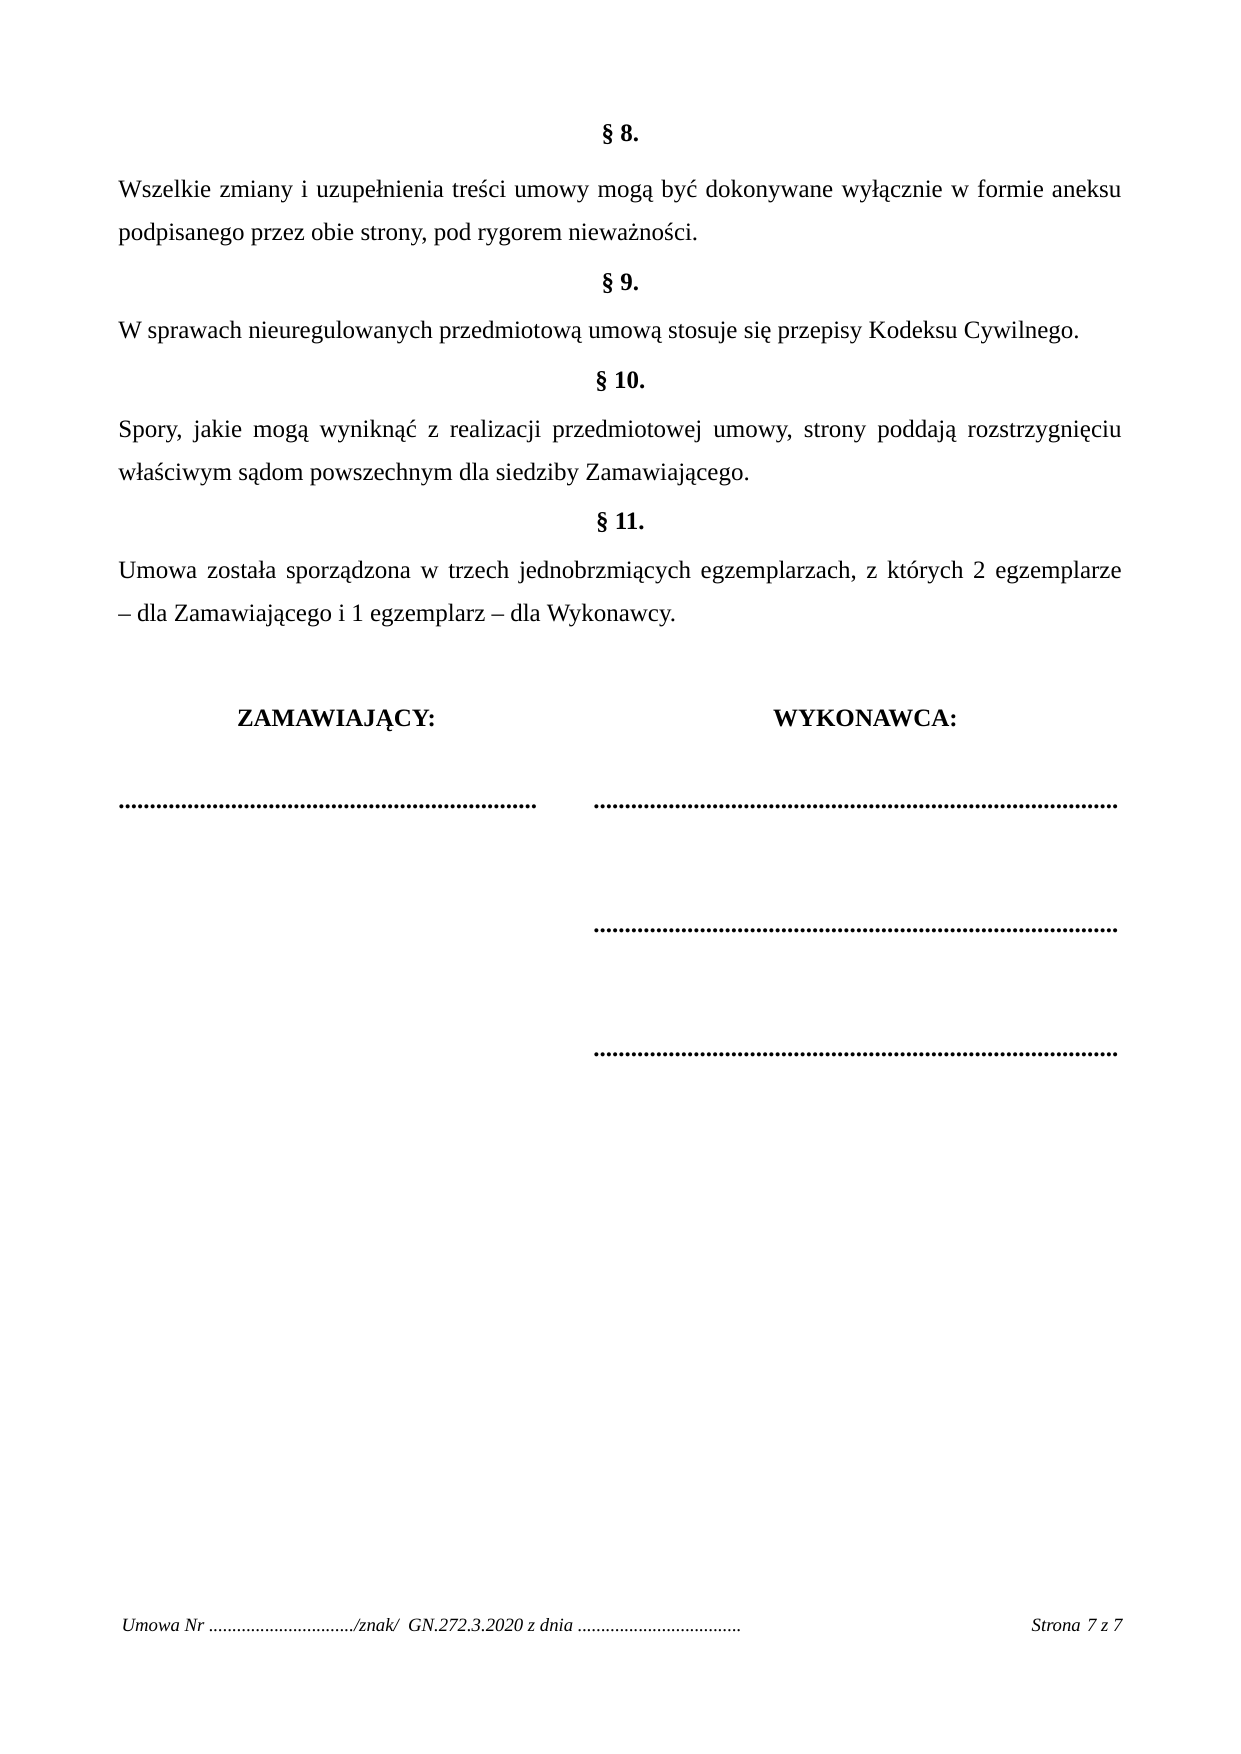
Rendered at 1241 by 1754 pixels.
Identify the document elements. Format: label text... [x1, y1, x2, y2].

subtitle § 9. [118, 267, 1122, 295]
text ................................................................... .................................................................................... [118, 785, 1122, 814]
text Umowa została sporządzona w trzech jednobrzmiących egzemplarzach, z których 2 egzemplarze – dla Zamawiającego i 1 egzemplarz – dla Wykonawcy. [118, 555, 1122, 627]
subtitle § 10. [118, 365, 1122, 393]
text W sprawach nieuregulowanych przedmiotową umową stosuje się przepisy Kodeksu Cywilnego. [118, 316, 1122, 344]
subtitle § 8. [118, 118, 1122, 147]
text Wszelkie zmiany i uzupełnienia treści umowy mogą być dokonywane wyłącznie w formie aneksu podpisanego przez obie strony, pod rygorem nieważności. [118, 174, 1122, 246]
text .................................................................................... [118, 1033, 1122, 1062]
text Spory, jakie mogą wyniknąć z realizacji przedmiotowej umowy, strony poddają rozstrzygnięciu właściwym sądom powszechnym dla siedziby Zamawiającego. [118, 414, 1122, 486]
text .................................................................................... [118, 909, 1122, 938]
text ZAMAWIAJĄCY: WYKONAWCA: [118, 703, 1122, 732]
subtitle § 11. [118, 506, 1122, 535]
